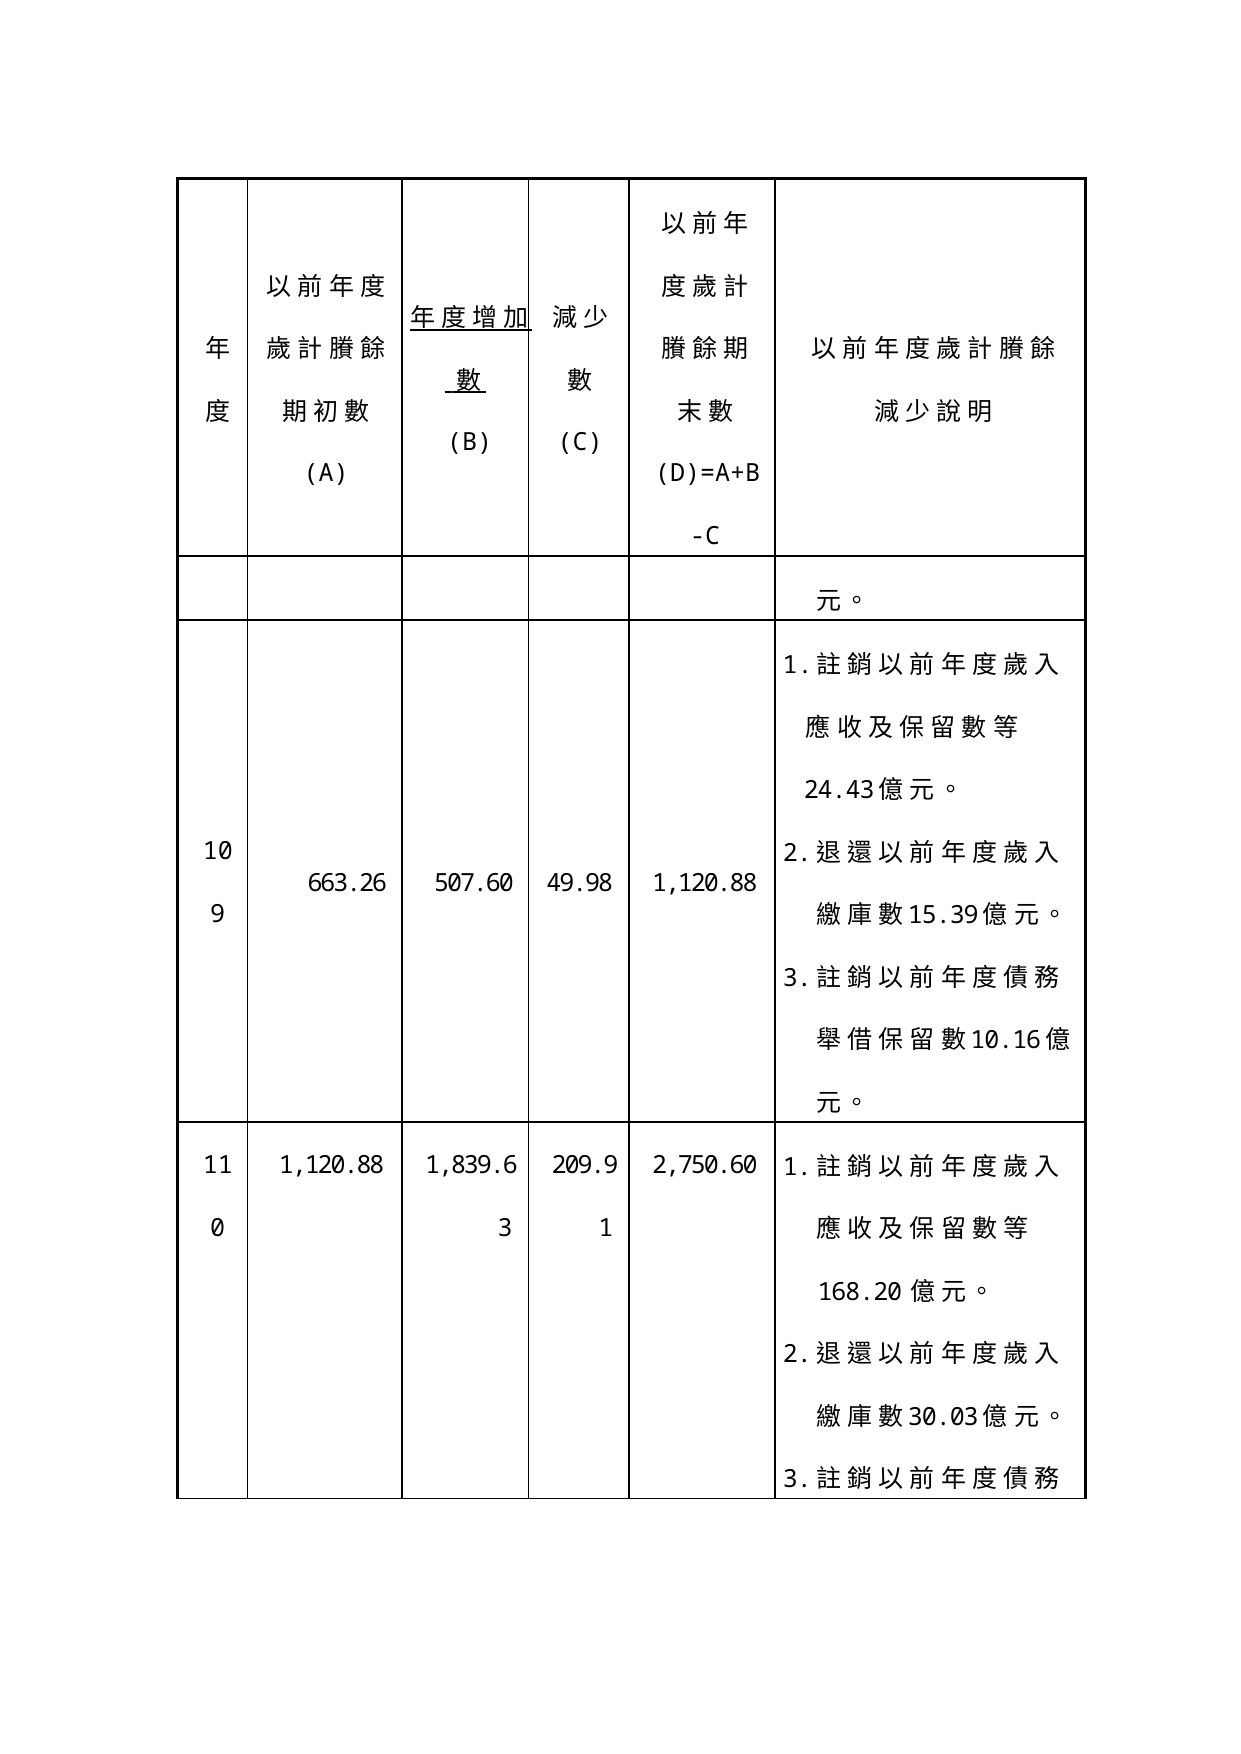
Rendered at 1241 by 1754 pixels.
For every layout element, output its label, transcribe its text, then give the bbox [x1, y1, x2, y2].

table_header 以前年度歲計賸餘期末數(D)=A+B-C [630, 180, 774, 555]
table_header 減少數 (C) [529, 180, 628, 555]
table_cell 2,750.60 [630, 1123, 774, 1497]
table_cell 元。 [776, 557, 1084, 619]
table_cell [179, 557, 247, 619]
table_cell 1,120.88 [630, 621, 774, 1121]
table_header 年度增加數 (B) [403, 180, 528, 555]
table_cell 663.26 [248, 621, 401, 1121]
table_cell 507.60 [403, 621, 528, 1121]
table_cell 209.91 [529, 1123, 628, 1497]
table_cell 109 [179, 621, 247, 1121]
table_cell 1,839.63 [403, 1123, 528, 1497]
table_cell [630, 557, 774, 619]
table_header 以前年度歲計賸餘 減少說明 [776, 180, 1084, 555]
table_header 以前年度歲計賸餘期初數(A) [248, 180, 401, 555]
table_cell 110 [179, 1123, 247, 1497]
table_cell [403, 557, 528, 619]
table_cell [529, 557, 628, 619]
table_cell 49.98 [529, 621, 628, 1121]
table_cell 1.註銷以前年度歲入應收及保留數等24.43億元。 2.退還以前年度歲入繳庫數15.39億元。 3.註銷以前年度債務舉借保留數10.16億元。 [776, 621, 1084, 1121]
table_cell 1,120.88 [248, 1123, 401, 1497]
table_cell [248, 557, 401, 619]
table_cell 1.註銷以前年度歲入應收及保留數等168.20億元。 2.退還以前年度歲入繳庫數30.03億元。 3.註銷以前年度債務 [776, 1123, 1084, 1497]
table_header 年度 [179, 180, 247, 555]
